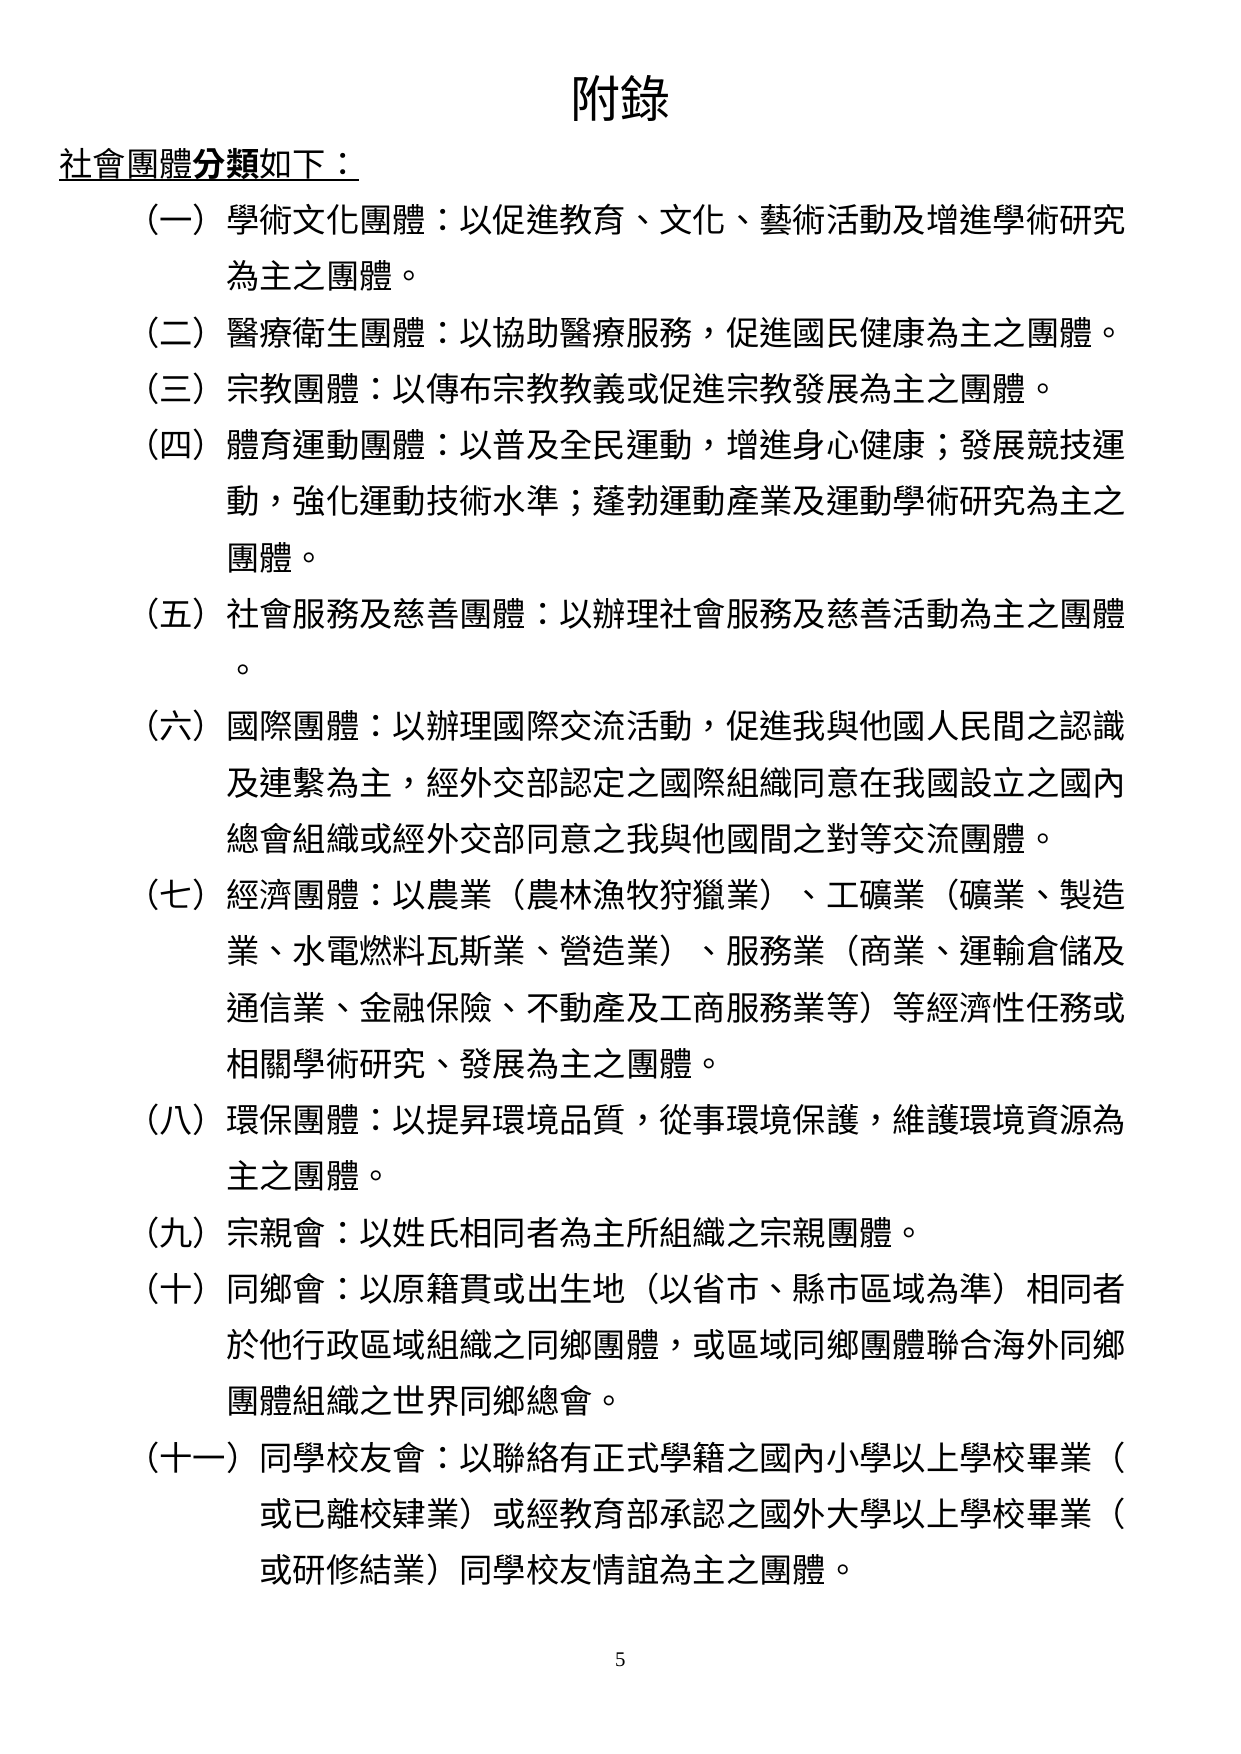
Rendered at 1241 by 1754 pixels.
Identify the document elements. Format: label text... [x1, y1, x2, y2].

text 業、水電燃料瓦斯業、營造業）、服務業（商業、運輸倉儲及 [59, 919, 1181, 975]
text （十）同鄉會：以原籍貫或出生地（以省市、縣市區域為準）相同者 [59, 1256, 1181, 1313]
text （八）環保團體：以提昇環境品質，從事環境保護，維護環境資源為 [59, 1088, 1181, 1144]
text （五）社會服務及慈善團體：以辦理社會服務及慈善活動為主之團體 [59, 581, 1181, 638]
text （六）國際團體：以辦理國際交流活動，促進我與他國人民間之認識 [59, 694, 1181, 750]
text （三）宗教團體：以傳布宗教教義或促進宗教發展為主之團體。 [59, 356, 1181, 413]
text 附錄 [59, 59, 1181, 131]
text 社會團體分類如下： [59, 131, 1181, 188]
text （七）經濟團體：以農業（農林漁牧狩獵業）、工礦業（礦業、製造 [59, 863, 1181, 919]
text 或已離校肄業）或經教育部承認之國外大學以上學校畢業（ [59, 1481, 1181, 1538]
text 。 [59, 638, 1181, 694]
text 團體組織之世界同鄉總會。 [59, 1369, 1181, 1425]
text （十一）同學校友會：以聯絡有正式學籍之國內小學以上學校畢業（ [59, 1425, 1181, 1481]
text 總會組織或經外交部同意之我與他國間之對等交流團體。 [59, 806, 1181, 863]
text 及連繫為主，經外交部認定之國際組織同意在我國設立之國內 [59, 750, 1181, 806]
text 通信業、金融保險、不動產及工商服務業等）等經濟性任務或 [59, 975, 1181, 1031]
text 團體。 [59, 525, 1181, 581]
text （四）體育運動團體：以普及全民運動，增進身心健康；發展競技運 [59, 413, 1181, 469]
text （二）醫療衛生團體：以協助醫療服務，促進國民健康為主之團體。 [59, 300, 1181, 356]
text 動，強化運動技術水準；蓬勃運動產業及運動學術研究為主之 [59, 469, 1181, 525]
text 相關學術研究、發展為主之團體。 [59, 1031, 1181, 1088]
text 主之團體。 [59, 1144, 1181, 1200]
text （一）學術文化團體：以促進教育、文化、藝術活動及增進學術研究 [59, 188, 1181, 244]
text （九）宗親會：以姓氏相同者為主所組織之宗親團體。 [59, 1200, 1181, 1256]
text 於他行政區域組織之同鄉團體，或區域同鄉團體聯合海外同鄉 [59, 1313, 1181, 1369]
text 為主之團體。 [59, 244, 1181, 300]
text 或研修結業）同學校友情誼為主之團體。 [59, 1538, 1181, 1594]
